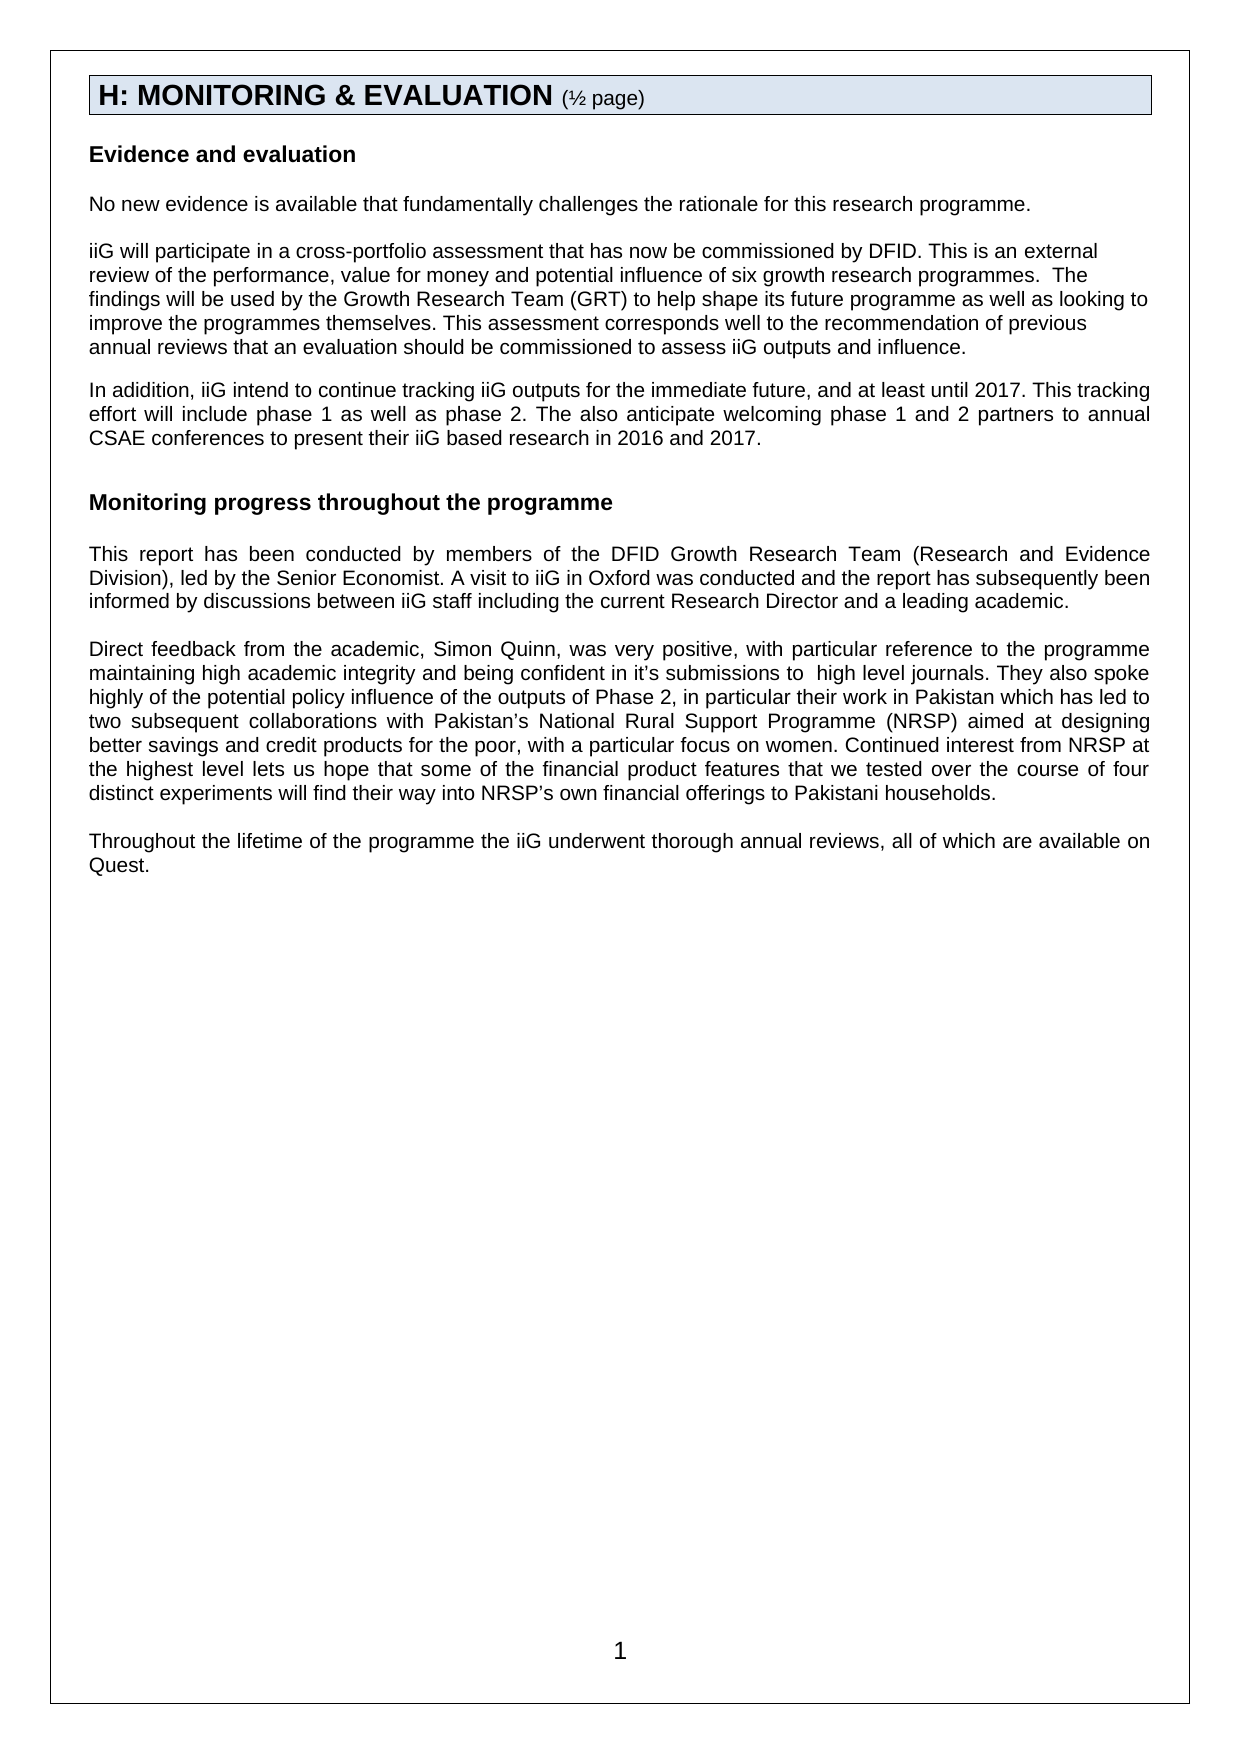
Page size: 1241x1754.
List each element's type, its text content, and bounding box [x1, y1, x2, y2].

list In adidition, iiG intend to continue tracking iiG outputs for the immediate future, and at least until 2017. This tracking effort will include phase 1 as well as phase 2. The also anticipate welcoming phase 1 and 2 partners to annual CSAE conferences to present their iiG based research in 2016 and 2017. [89, 378, 1152, 450]
text No new evidence is available that fundamentally challenges the rationale for this research programme. [89, 191, 1152, 215]
text H: MONITORING & EVALUATION (½ page) [90, 76, 1151, 114]
text Throughout the lifetime of the programme the iiG underwent thorough annual reviews, all of which are available on Quest. [89, 829, 1152, 877]
text Evidence and evaluation [89, 141, 1152, 167]
text iiG will participate in a cross-portfolio assessment that has now be commissioned by DFID. This is an external review of the performance, value for money and potential influence of six growth research programmes. The findings will be used by the Growth Research Team (GRT) to help shape its future programme as well as looking to improve the programmes themselves. This assessment corresponds well to the recommendation of previous annual reviews that an evaluation should be commissioned to assess iiG outputs and influence. [89, 239, 1152, 359]
text Monitoring progress throughout the programme [89, 489, 1152, 515]
text Direct feedback from the academic, Simon Quinn, was very positive, with particular reference to the programme maintaining high academic integrity and being confident in it’s submissions to high level journals. They also spoke highly of the potential policy influence of the outputs of Phase 2, in particular their work in Pakistan which has led to two subsequent collaborations with Pakistan’s National Rural Support Programme (NRSP) aimed at designing better savings and credit products for the poor, with a particular focus on women. Continued interest from NRSP at the highest level lets us hope that some of the financial product features that we tested over the course of four distinct experiments will find their way into NRSP’s own financial offerings to Pakistani households. [89, 637, 1152, 805]
text This report has been conducted by members of the DFID Growth Research Team (Research and Evidence Division), led by the Senior Economist. A visit to iiG in Oxford was conducted and the report has subsequently been informed by discussions between iiG staff including the current Research Director and a leading academic. [89, 541, 1152, 613]
